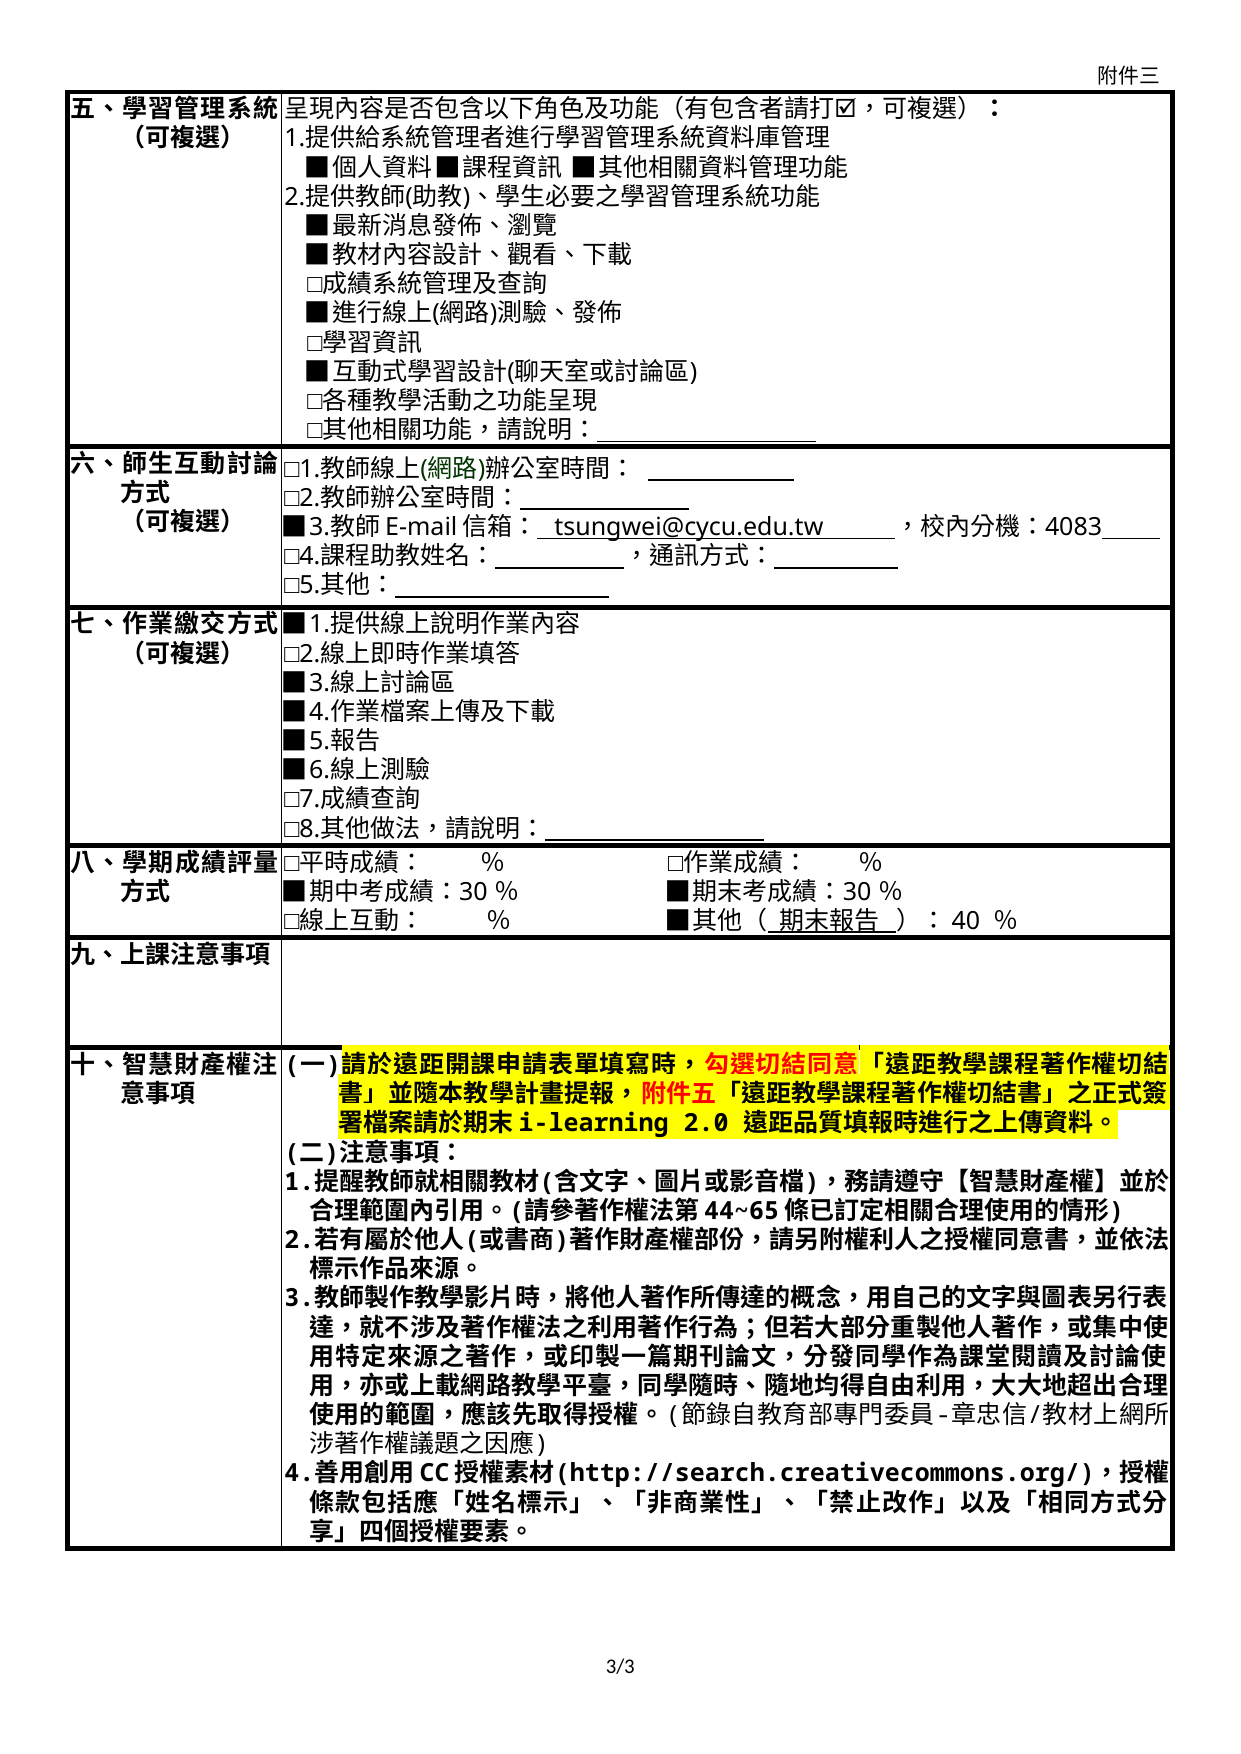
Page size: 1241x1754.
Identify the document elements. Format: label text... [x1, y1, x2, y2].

table_cell 五、學習管理系統（可複選） [70, 94, 281, 444]
table_cell (一)請於遠距開課申請表單填寫時，勾選切結同意「遠距教學課程著作權切結書」並隨本教學計畫提報，附件五「遠距教學課程著作權切結書」之正式簽署檔案請於期末i-learning 2.0 遠距品質填報時進行之上傳資料。 (二)注意事項： 1.提醒教師就相關教材(含文字、圖片或影音檔)，務請遵守【智慧財產權】並於合理範圍內引用。(請參著作權法第44~65條已訂定相關合理使用的情形) 2.若有屬於他人(或書商)著作財產權部份，請另附權利人之授權同意書，並依法標示作品來源。 3.教師製作教學影片時，將他人著作所傳達的概念，用自己的文字與圖表另行表達，就不涉及著作權法之利用著作行為；但若大部分重製他人著作，或集中使用特定來源之著作，或印製一篇期刊論文，分發同學作為課堂閱讀及討論使用，亦或上載網路教學平臺，同學隨時、隨地均得自由利用，大大地超出合理使用的範圍，應該先取得授權。(節錄自教育部專門委員-章忠信/教材上網所涉著作權議題之因應) 4.善用創用CC授權素材(http://search.creativecommons.org/)，授權條款包括應「姓名標示」、「非商業性」、「禁止改作」以及「相同方式分享」四個授權要素。 [282, 1050, 1170, 1546]
table_cell 七、作業繳交方式（可複選） [70, 610, 281, 843]
table_cell □1.教師線上(網路)辦公室時間： □2.教師辦公室時間： 3.教師E-mail信箱： tsungwei@cycu.edu.tw ，校內分機：4083 □4.課程助教姓名： ，通訊方式： □5.其他： [282, 449, 1170, 605]
table_cell 呈現內容是否包含以下角色及功能（有包含者請打，可複選）： 1.提供給系統管理者進行學習管理系統資料庫管理 個人資料 課程資訊 其他相關資料管理功能 2.提供教師(助教)、學生必要之學習管理系統功能 最新消息發佈、瀏覽 教材內容設計、觀看、下載 □成績系統管理及查詢 進行線上(網路)測驗、發佈 □學習資訊 互動式學習設計(聊天室或討論區) □各種教學活動之功能呈現 □其他相關功能，請說明： [282, 94, 1170, 444]
table_cell 十、智慧財產權注意事項 [70, 1050, 281, 1546]
table_cell 九、上課注意事項 [70, 940, 281, 1045]
table_cell [282, 940, 1170, 1045]
table_cell 八、學期成績評量方式 [70, 848, 281, 935]
table_cell □作業成績： ％ 期末考成績：30 ％ 其他（ 期末報告 ）： 40 ％ [663, 848, 1170, 935]
table_cell 1.提供線上說明作業內容 □2.線上即時作業填答 3.線上討論區 4.作業檔案上傳及下載 5.報告 6.線上測驗 □7.成績查詢 □8.其他做法，請說明： [282, 610, 1170, 843]
table_cell 六、師生互動討論方式 （可複選） [70, 449, 281, 605]
table_cell □平時成績： ％ 期中考成績：30 ％ □線上互動： ％ [282, 848, 663, 935]
